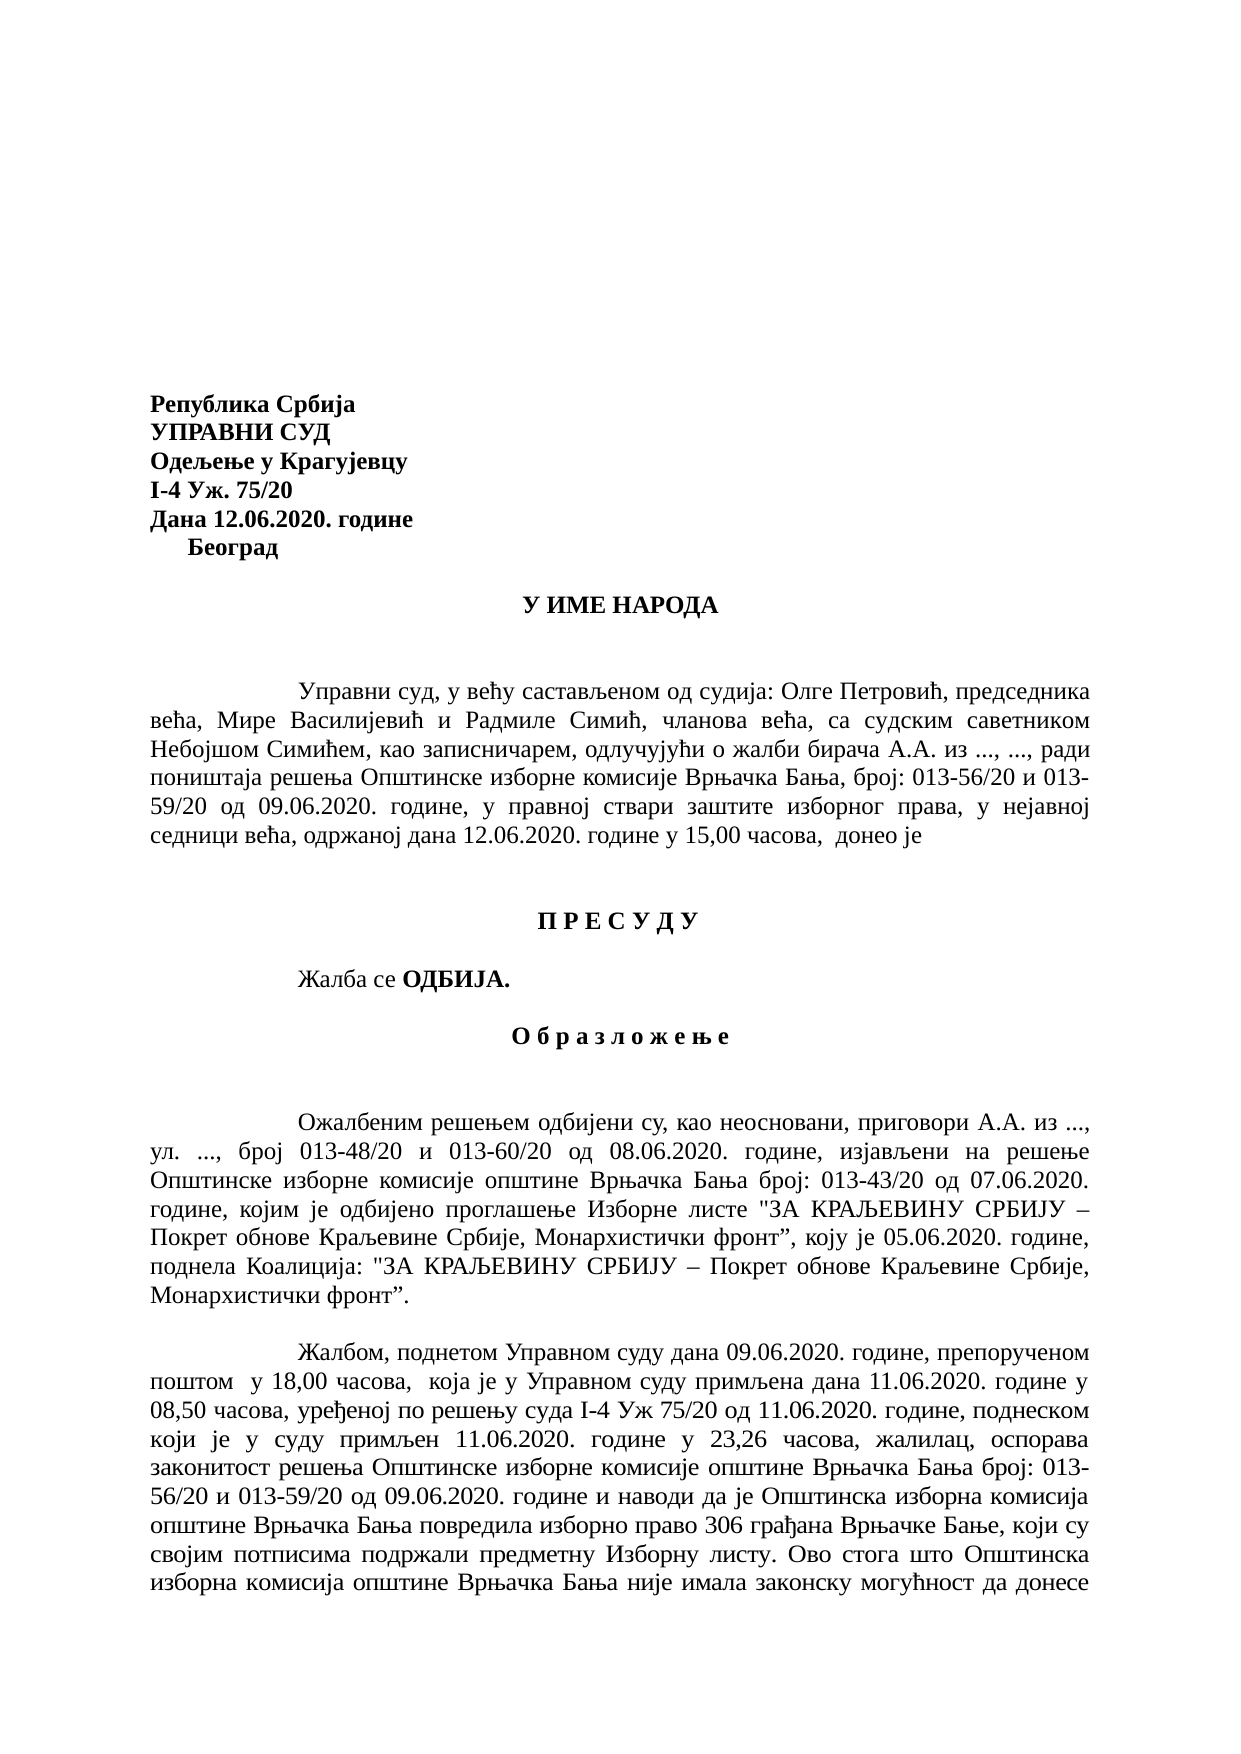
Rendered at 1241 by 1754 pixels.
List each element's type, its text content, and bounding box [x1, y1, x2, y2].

text Београд [150, 532, 1090, 561]
text Република Србија [150, 148, 1090, 417]
text Одељење у Крагујевцу [150, 446, 1090, 475]
text П Р Е С У Д У [150, 906, 1090, 935]
text Жалба се ОДБИЈА. [150, 964, 1090, 992]
text Жалбом, поднетом Управном суду дана 09.06.2020. године, препорученом поштом у 18,00 часова, која је у Управном суду примљена дана 11.06.2020. године у 08,50 часова, уређеној по решењу суда I-4 Уж 75/20 од 11.06.2020. године, поднеском који је у суду примљен 11.06.2020. године у 23,26 часова, жалилац, оспорава законитост решења Општинске изборне комисије општине Врњачка Бања број: 013-56/20 и 013-59/20 од 09.06.2020. године и наводи да је Општинска изборна комисија општине Врњачка Бања повредила изборно право 306 грађана Врњачке Бање, који су својим потписима подржали предметну Изборну листу. Ово стога што Општинска изборна комисија општине Врњачка Бања није имала законску могућност да донесе [150, 1337, 1090, 1596]
text У ИМЕ НАРОДА [150, 590, 1090, 619]
text Дана 12.06.2020. године [150, 504, 1090, 532]
text УПРАВНИ СУД [150, 417, 1090, 446]
text Управни суд, у већу састављеном од судија: Олге Петровић, председника већа, Мире Василијевић и Радмиле Симић, чланова већа, са судским саветником Небојшом Симићем, као записничарем, одлучујући о жалби бирача А.А. из ..., ..., ради поништаја решења Општинске изборне комисије Врњачка Бања, број: 013-56/20 и 013-59/20 од 09.06.2020. године, у правној ствари заштите изборног права, у нејавној седници већа, одржаној дана 12.06.2020. године у 15,00 часова, донео је [150, 676, 1090, 849]
text Ожалбеним решењем одбијени су, као неосновани, приговори А.А. из ..., ул. ..., број 013-48/20 и 013-60/20 од 08.06.2020. године, изјављени на решење Општинске изборне комисије општине Врњачка Бања број: 013-43/20 од 07.06.2020. године, којим је одбијено проглашење Изборне листе "ЗА КРАЉЕВИНУ СРБИЈУ – Покрет обнове Краљевине Србије, Монархистички фронт”, коју је 05.06.2020. године, поднела Коалиција: "ЗА КРАЉЕВИНУ СРБИЈУ – Покрет обнове Краљевине Србије, Монархистички фронт”. [150, 1107, 1090, 1309]
text О б р а з л о ж е њ е [150, 1021, 1090, 1050]
text I-4 Уж. 75/20 [150, 475, 1090, 504]
